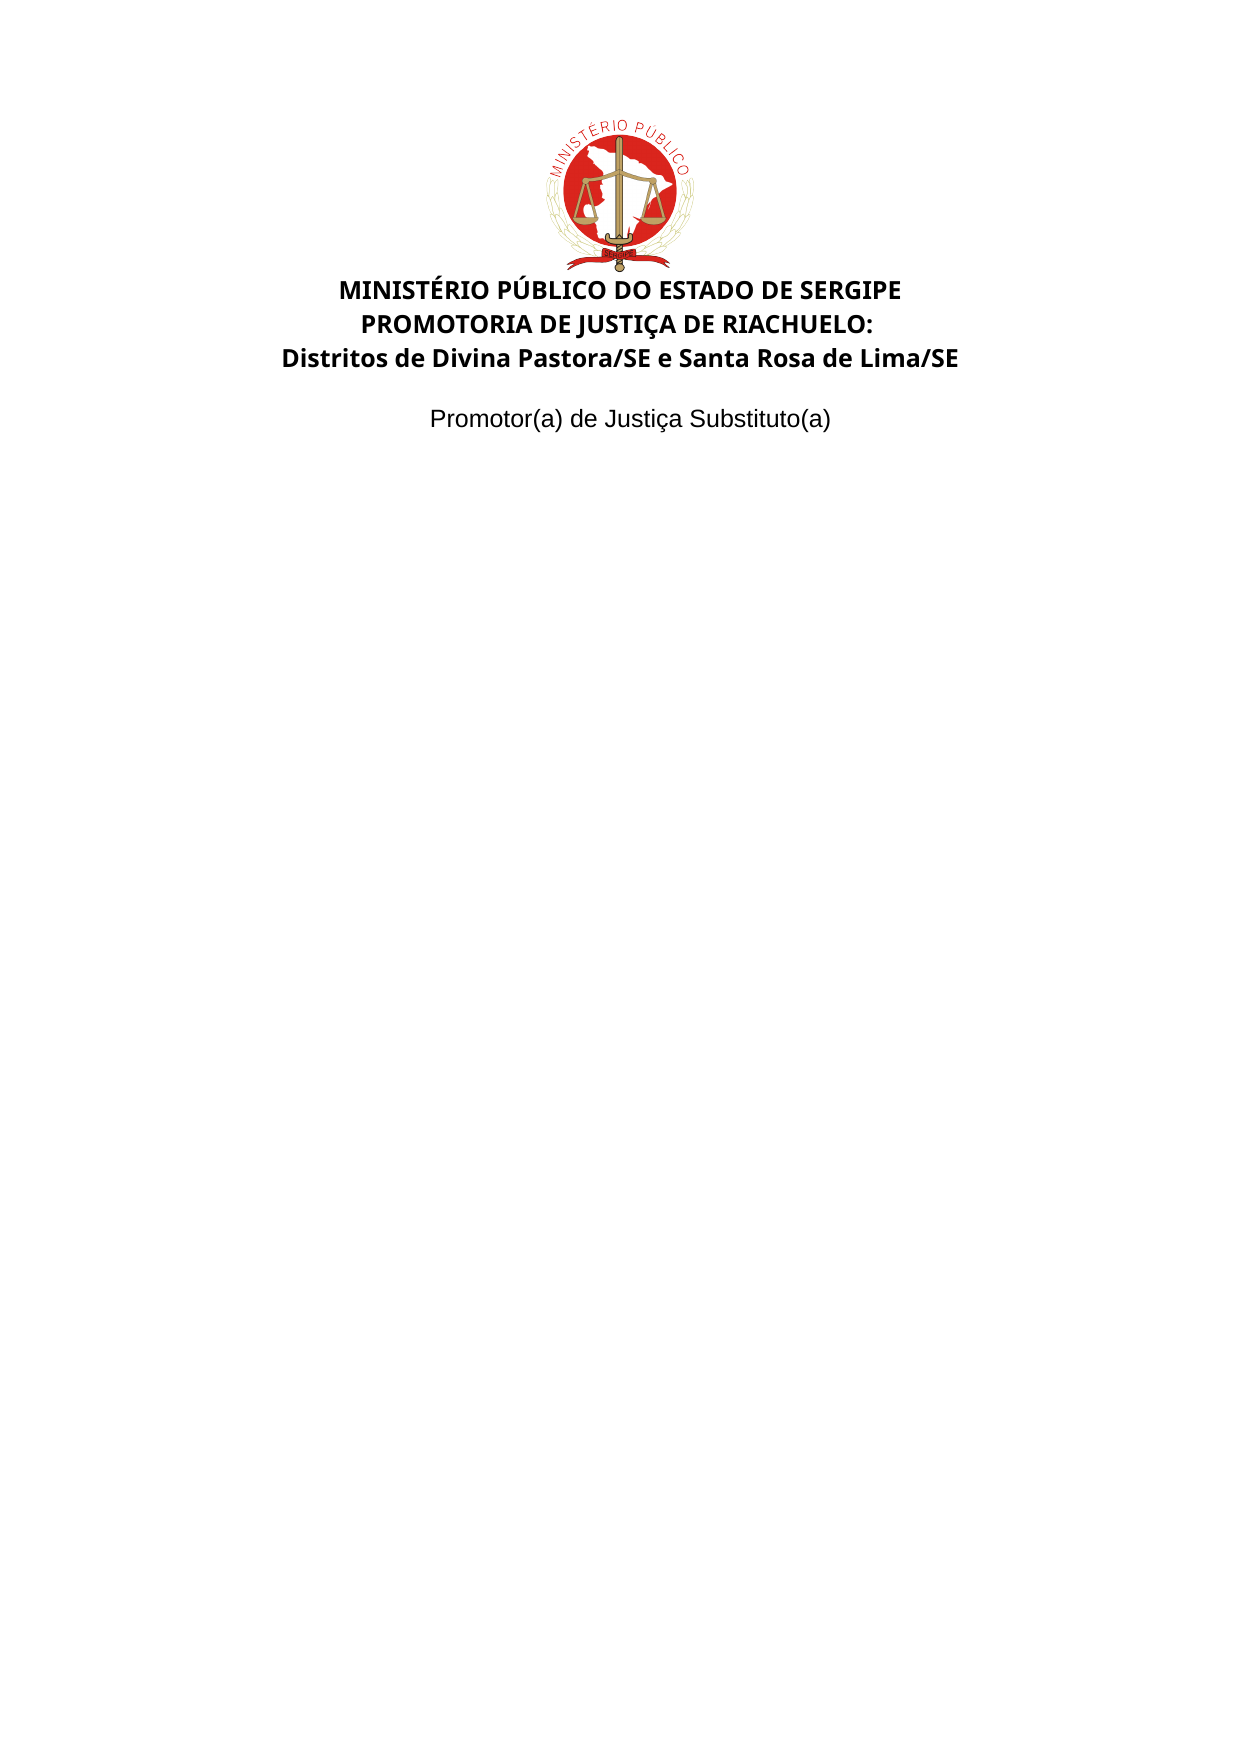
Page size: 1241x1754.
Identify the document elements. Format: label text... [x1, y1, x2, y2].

text Promotor(a) de Justiça Substituto(a) [118, 404, 1122, 433]
